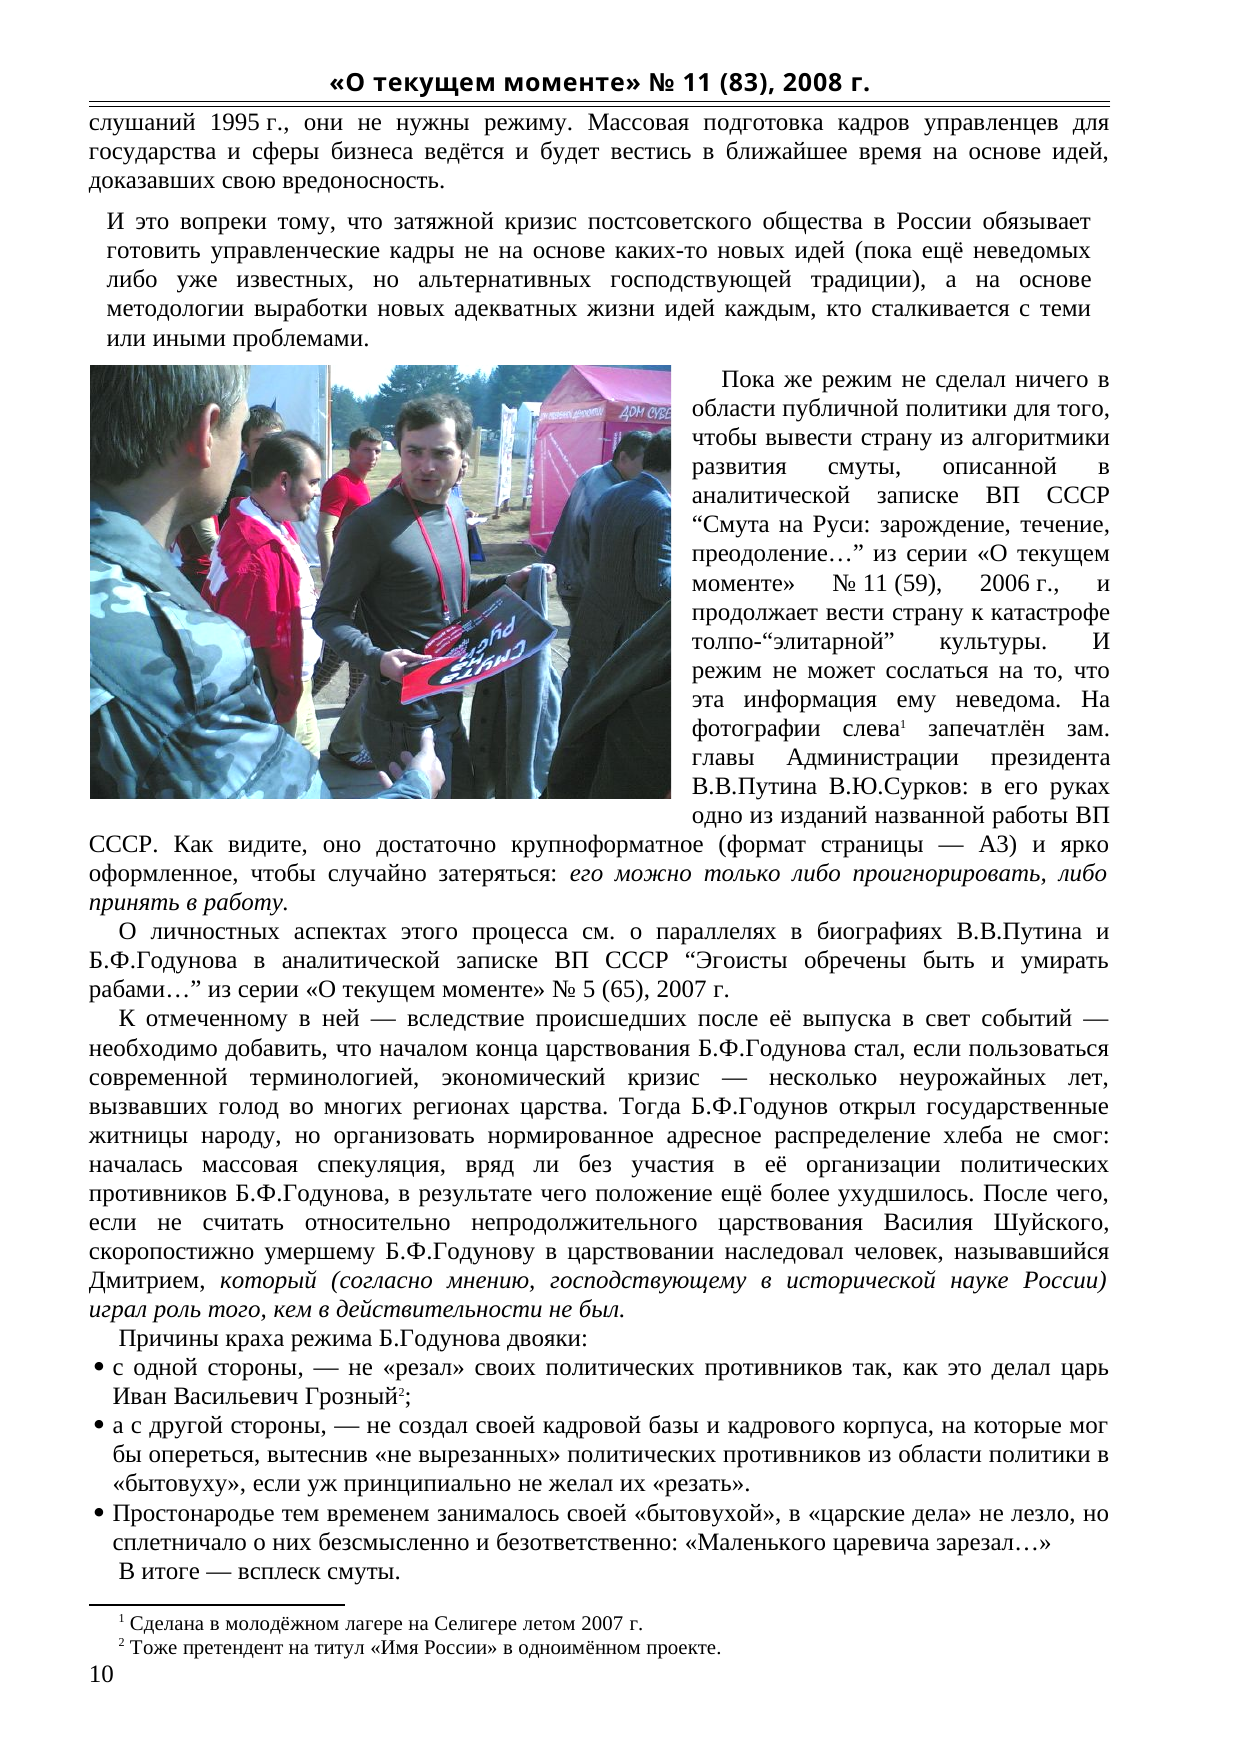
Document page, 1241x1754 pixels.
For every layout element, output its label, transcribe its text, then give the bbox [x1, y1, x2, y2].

picture [90, 365, 672, 799]
text Пока же режим не сделал ничего в области публичной политики для того, чтобы вывести страну из алгоритмики развития смуты, описанной в аналитической записке ВП СССР “Смута на Руси: зарождение, течение, преодоление…” из серии «О текущем моменте» № 11 (59), 2006 г., и продолжает вести страну к катастрофе толпо-“элитар­ной” культуры. И режим не может сослаться на то, что эта информация ему неведома. На фотографии слева запечатлён зам. главы Администрации пре­зидента В.В.Пу­тина В.Ю.Сур­ков: в его руках одно из изданий названной работы ВП СССР. Как видите, оно достаточно крупноформатное (формат страницы — А3) и ярко оформленное, чтобы случайно затеряться: его можно только либо проигнорировать, либо принять в работу. [89, 364, 1110, 916]
text И это вопреки тому, что затяжной кризис постсоветского общества в России обязывает готовить управленческие кадры не на основе каких-то новых идей (пока ещё неведомых либо уже известных, но альтернативных господствующей традиции), а на основе методологии выработки новых адекватных жизни идей каждым, кто сталкивается с теми или иными проблемами. [106, 206, 1093, 351]
text Причины краха режима Б.Годунова двояки: [89, 1323, 1110, 1352]
text К отмеченному в ней — вследствие происшедших после её выпуска в свет событий — необходимо добавить, что началом конца царствования Б.Ф.Годунова стал, если пользоваться современной терминологией, экономический кризис — несколько неурожайных лет, вызвавших голод во многих регионах царства. Тогда Б.Ф.Годунов открыл государственные житницы народу, но организовать нормированное адресное распределение хлеба не смог: началась массовая спекуляция, вряд ли без участия в её организации политических противников Б.Ф.Годунова, в результате чего положение ещё более ухудшилось. После чего, если не считать относительно непродолжительного царствования Василия Шуйского, скоропостижно умершему Б.Ф.Годунову в царствовании наследовал человек, называвшийся Дмитрием, который (согласно мнению, господствующему в исторической науке России) играл роль того, кем в действительности не был. [89, 1003, 1110, 1323]
text В итоге — всплеск смуты. [89, 1556, 1110, 1584]
list Тоже претендент на титул «Имя России» в одноимённом проекте. [89, 1635, 1110, 1659]
text слушаний 1995 г., они не нужны режиму. Массовая подготовка кадров управленцев для государства и сферы бизнеса ведётся и будет вестись в ближайшее время на основе идей, доказавших свою вредоносность. [89, 107, 1110, 194]
list с одной стороны, — не «резал» своих политических противников так, как это делал царь Иван Васильевич Грозный; [94, 1352, 1110, 1410]
list а с другой стороны, — не создал своей кадровой базы и кадрового корпуса, на которые мог бы опереться, вытеснив «не вырезанных» политических противников из области политики в «бытовуху», если уж принципиально не желал их «резать». [94, 1410, 1110, 1497]
text О личностных аспектах этого процесса см. о параллелях в биографиях В.В.Путина и Б.Ф.Годунова в аналитической записке ВП СССР “Эгоисты обречены быть и умирать рабами…” из серии «О текущем моменте» № 5 (65), 2007 г. [89, 916, 1110, 1003]
text Сделана в молодёжном лагере на Селигере летом 2007 г. [89, 1611, 1110, 1635]
list Простонародье тем временем занималось своей «бытовухой», в «царские дела» не лезло, но сплетничало о них безсмысленно и безответственно: «Маленького царевича зарезал…» [94, 1497, 1110, 1556]
